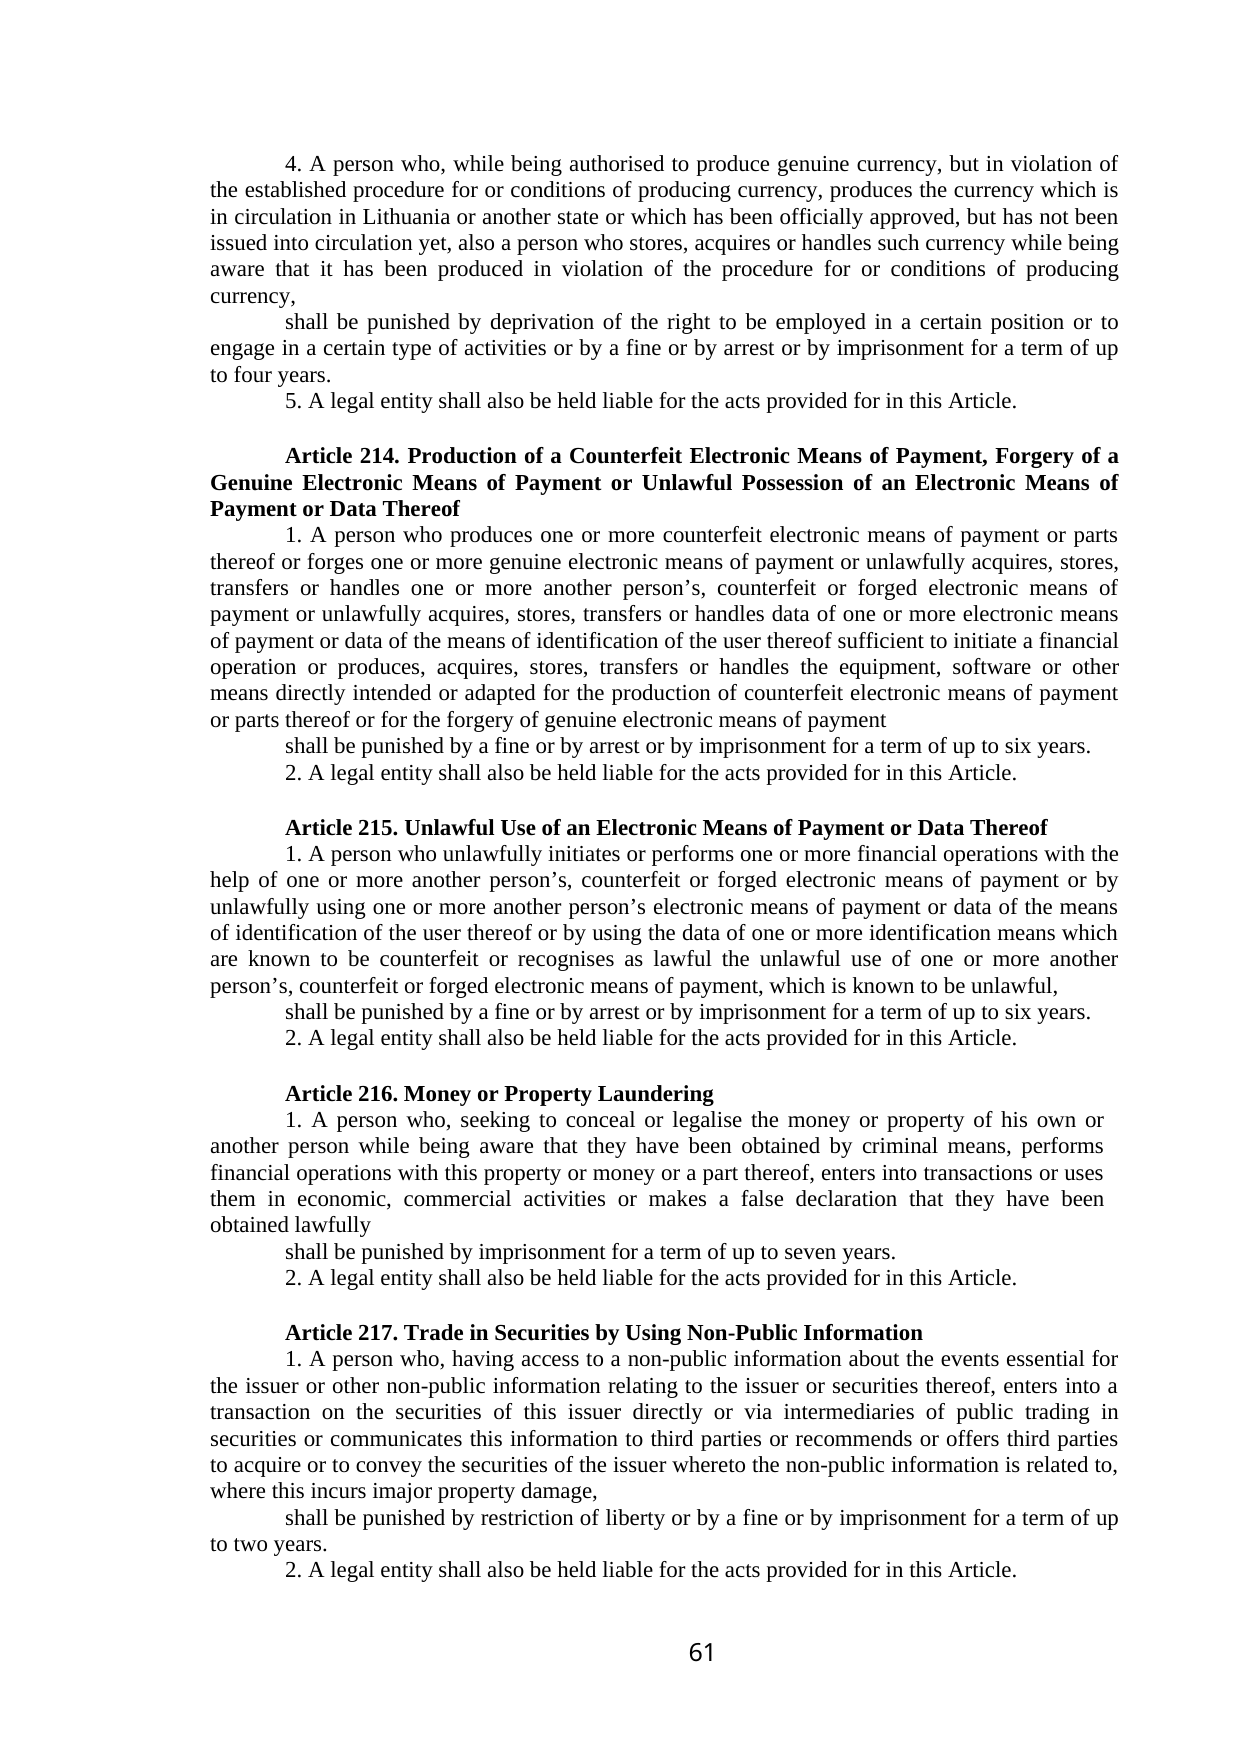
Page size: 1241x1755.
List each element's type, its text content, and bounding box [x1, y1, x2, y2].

text shall be punished by a fine or by arrest or by imprisonment for a term of up to six years. [210, 732, 1120, 758]
text Article 217. Trade in Securities by Using Non-Public Information [285, 1319, 1120, 1346]
text 2. A legal entity shall also be held liable for the acts provided for in this Article. [210, 1556, 1120, 1583]
text 5. A legal entity shall also be held liable for the acts provided for in this Article. [210, 387, 1120, 413]
text 1. A person who, seeking to conceal or legalise the money or property of his own or another person while being aware that they have been obtained by criminal means, performs financial operations with this property or money or a part thereof, enters into transactions or uses them in economic, commercial activities or makes a false declaration that they have been obtained lawfully [210, 1106, 1106, 1238]
text shall be punished by imprisonment for a term of up to seven years. [210, 1238, 1106, 1264]
text 2. A legal entity shall also be held liable for the acts provided for in this Article. [210, 758, 1120, 785]
text Article 214. Production of a Counterfeit Electronic Means of Payment, Forgery of a Genuine Electronic Means of Payment or Unlawful Possession of an Electronic Means of Payment or Data Thereof [210, 442, 1120, 521]
text shall be punished by restriction of liberty or by a fine or by imprisonment for a term of up to two years. [210, 1504, 1120, 1556]
text shall be punished by a fine or by arrest or by imprisonment for a term of up to six years. [210, 998, 1120, 1024]
text 1. A person who produces one or more counterfeit electronic means of payment or parts thereof or forges one or more genuine electronic means of payment or unlawfully acquires, stores, transfers or handles one or more another person’s, counterfeit or forged electronic means of payment or unlawfully acquires, stores, transfers or handles data of one or more electronic means of payment or data of the means of identification of the user thereof sufficient to initiate a financial operation or produces, acquires, stores, transfers or handles the equipment, software or other means directly intended or adapted for the production of counterfeit electronic means of payment or parts thereof or for the forgery of genuine electronic means of payment [210, 521, 1120, 732]
text Article 216. Money or Property Laundering [210, 1079, 1120, 1106]
text 2. A legal entity shall also be held liable for the acts provided for in this Article. [210, 1264, 1120, 1290]
text 2. A legal entity shall also be held liable for the acts provided for in this Article. [210, 1024, 1120, 1051]
text 1. A person who, having access to a non-public information about the events essential for the issuer or other non-public information relating to the issuer or securities thereof, enters into a transaction on the securities of this issuer directly or via intermediaries of public trading in securities or communicates this information to third parties or recommends or offers third parties to acquire or to convey the securities of the issuer whereto the non-public information is related to, where this incurs imajor property damage, [210, 1346, 1120, 1504]
text shall be punished by deprivation of the right to be employed in a certain position or to engage in a certain type of activities or by a fine or by arrest or by imprisonment for a term of up to four years. [210, 308, 1120, 387]
text 1. A person who unlawfully initiates or performs one or more financial operations with the help of one or more another person’s, counterfeit or forged electronic means of payment or by unlawfully using one or more another person’s electronic means of payment or data of the means of identification of the user thereof or by using the data of one or more identification means which are known to be counterfeit or recognises as lawful the unlawful use of one or more another person’s, counterfeit or forged electronic means of payment, which is known to be unlawful, [210, 840, 1120, 998]
text Article 215. Unlawful Use of an Electronic Means of Payment or Data Thereof [285, 814, 1120, 840]
text 4. A person who, while being authorised to produce genuine currency, but in violation of the established procedure for or conditions of producing currency, produces the currency which is in circulation in Lithuania or another state or which has been officially approved, but has not been issued into circulation yet, also a person who stores, acquires or handles such currency while being aware that it has been produced in violation of the procedure for or conditions of producing currency, [210, 150, 1120, 308]
